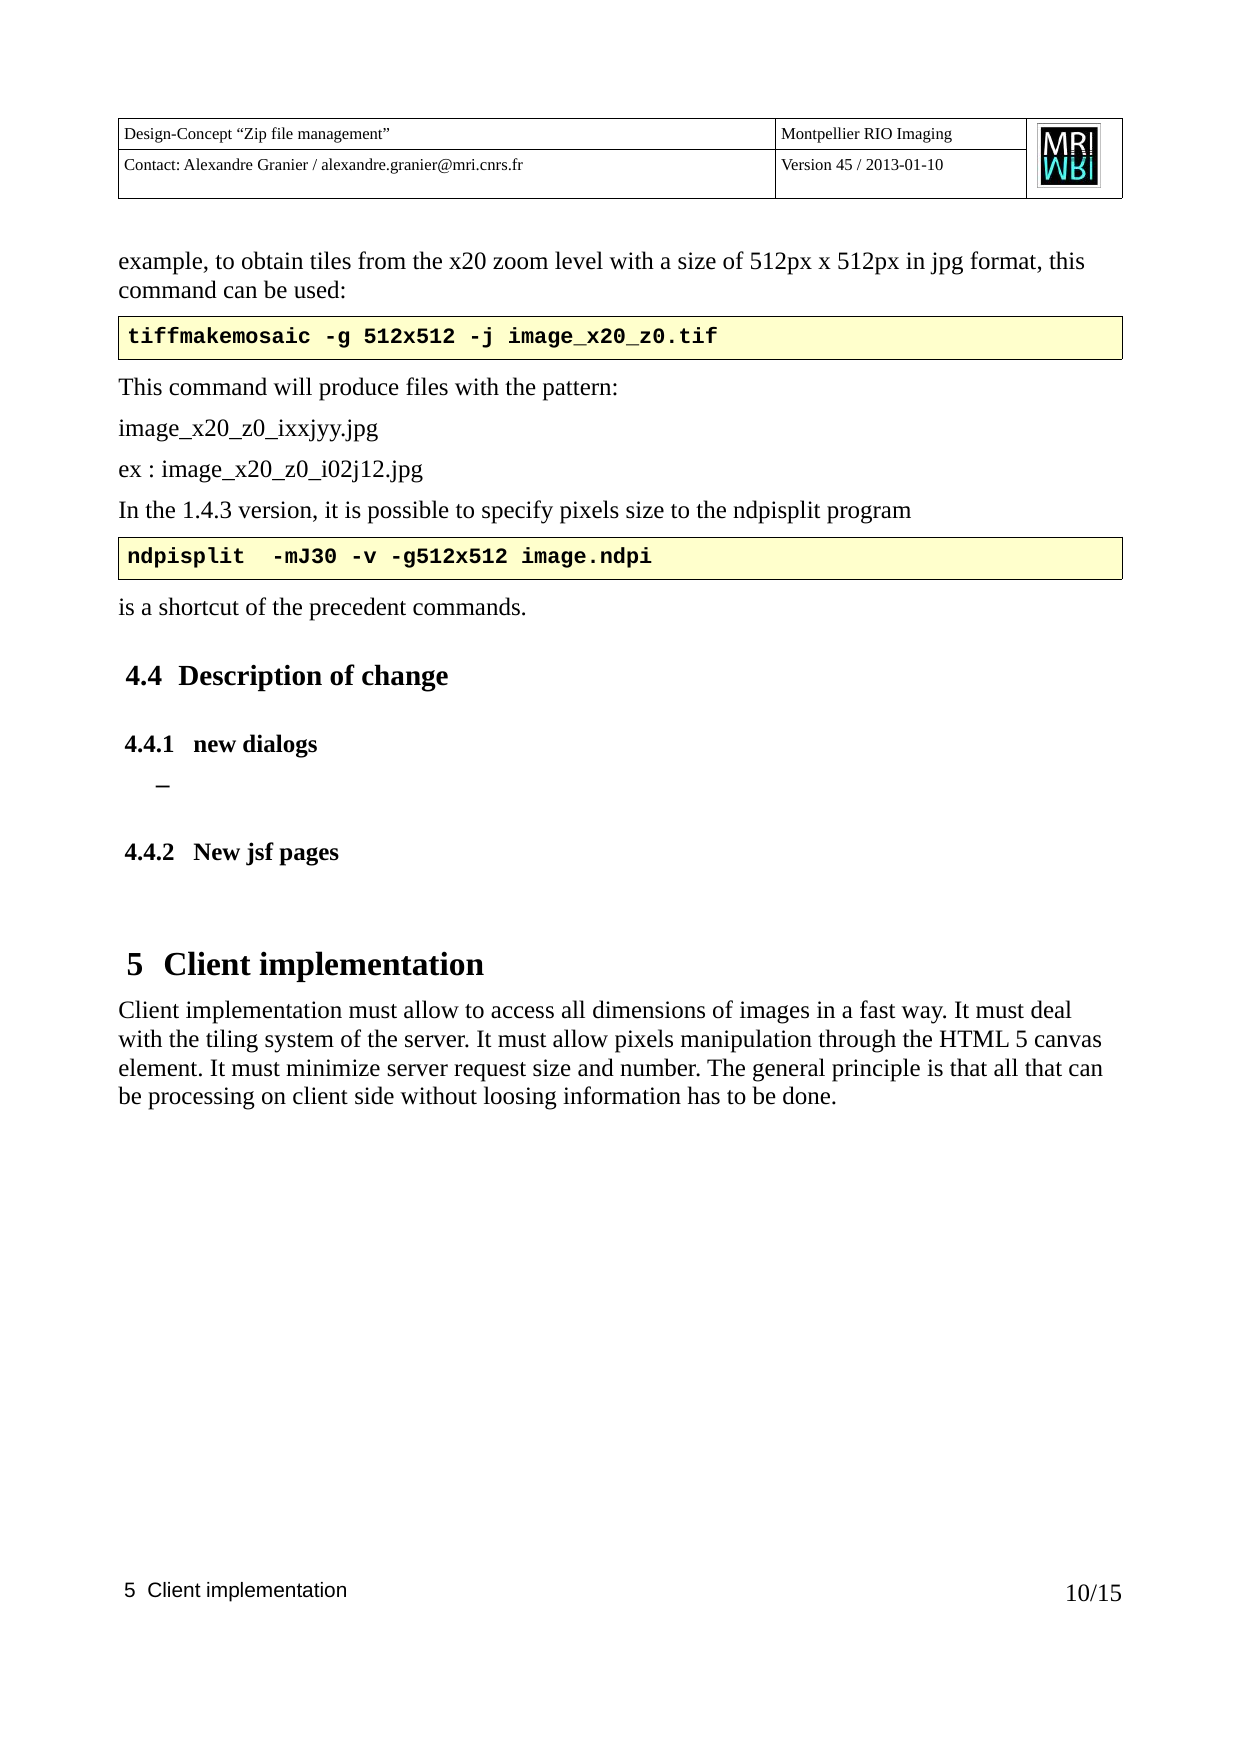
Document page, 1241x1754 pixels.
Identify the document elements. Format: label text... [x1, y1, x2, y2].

text image_x20_z0_ixxjyy.jpg [118, 413, 1122, 442]
text ndpisplit -mJ30 -v -g512x512 image.ndpi [119, 538, 1122, 579]
text Client implementation must allow to access all dimensions of images in a fast way. It must deal with the tiling system of the server. It must allow pixels manipulation through the HTML 5 canvas element. It must minimize server request size and number. The general principle is that all that can be processing on client side without loosing information has to be done. [118, 995, 1122, 1110]
subtitle New jsf pages [118, 837, 1122, 865]
text This command will produce files with the pattern: [118, 372, 1122, 400]
text ex : image_x20_z0_i02j12.jpg [118, 454, 1122, 483]
subtitle Description of change [118, 658, 1122, 692]
subtitle new dialogs [118, 729, 1122, 758]
text In the 1.4.3 version, it is possible to specify pixels size to the ndpisplit program [118, 495, 1122, 524]
text tiffmakemosaic -g 512x512 -j image_x20_z0.tif [119, 317, 1122, 359]
subtitle Client implementation [118, 944, 1122, 983]
picture [1037, 123, 1101, 188]
text example, to obtain tiles from the x20 zoom level with a size of 512px x 512px in jpg format, this command can be used: [118, 246, 1122, 304]
text is a shortcut of the precedent commands. [118, 592, 1122, 621]
